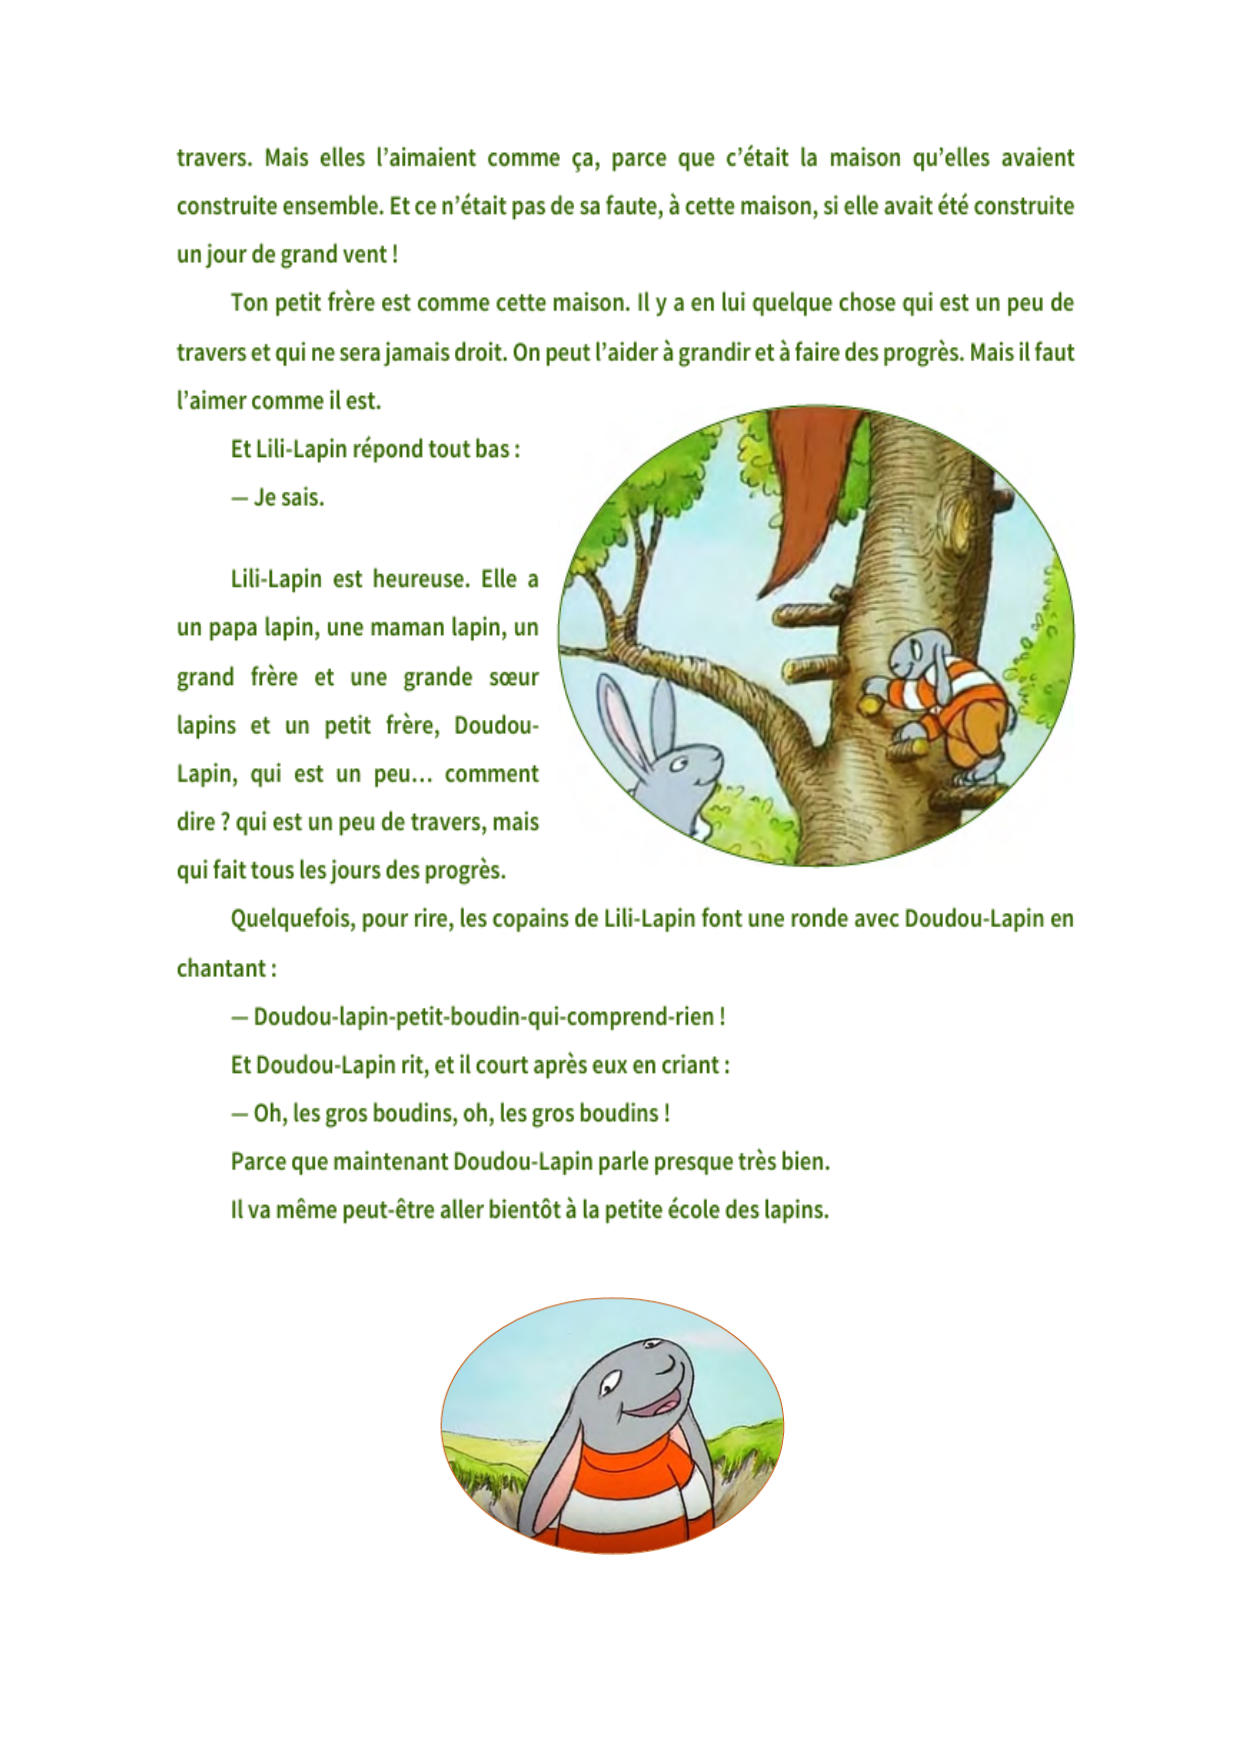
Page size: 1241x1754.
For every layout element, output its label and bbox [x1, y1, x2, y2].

picture [118, 118, 1123, 1255]
picture [411, 1287, 830, 1566]
